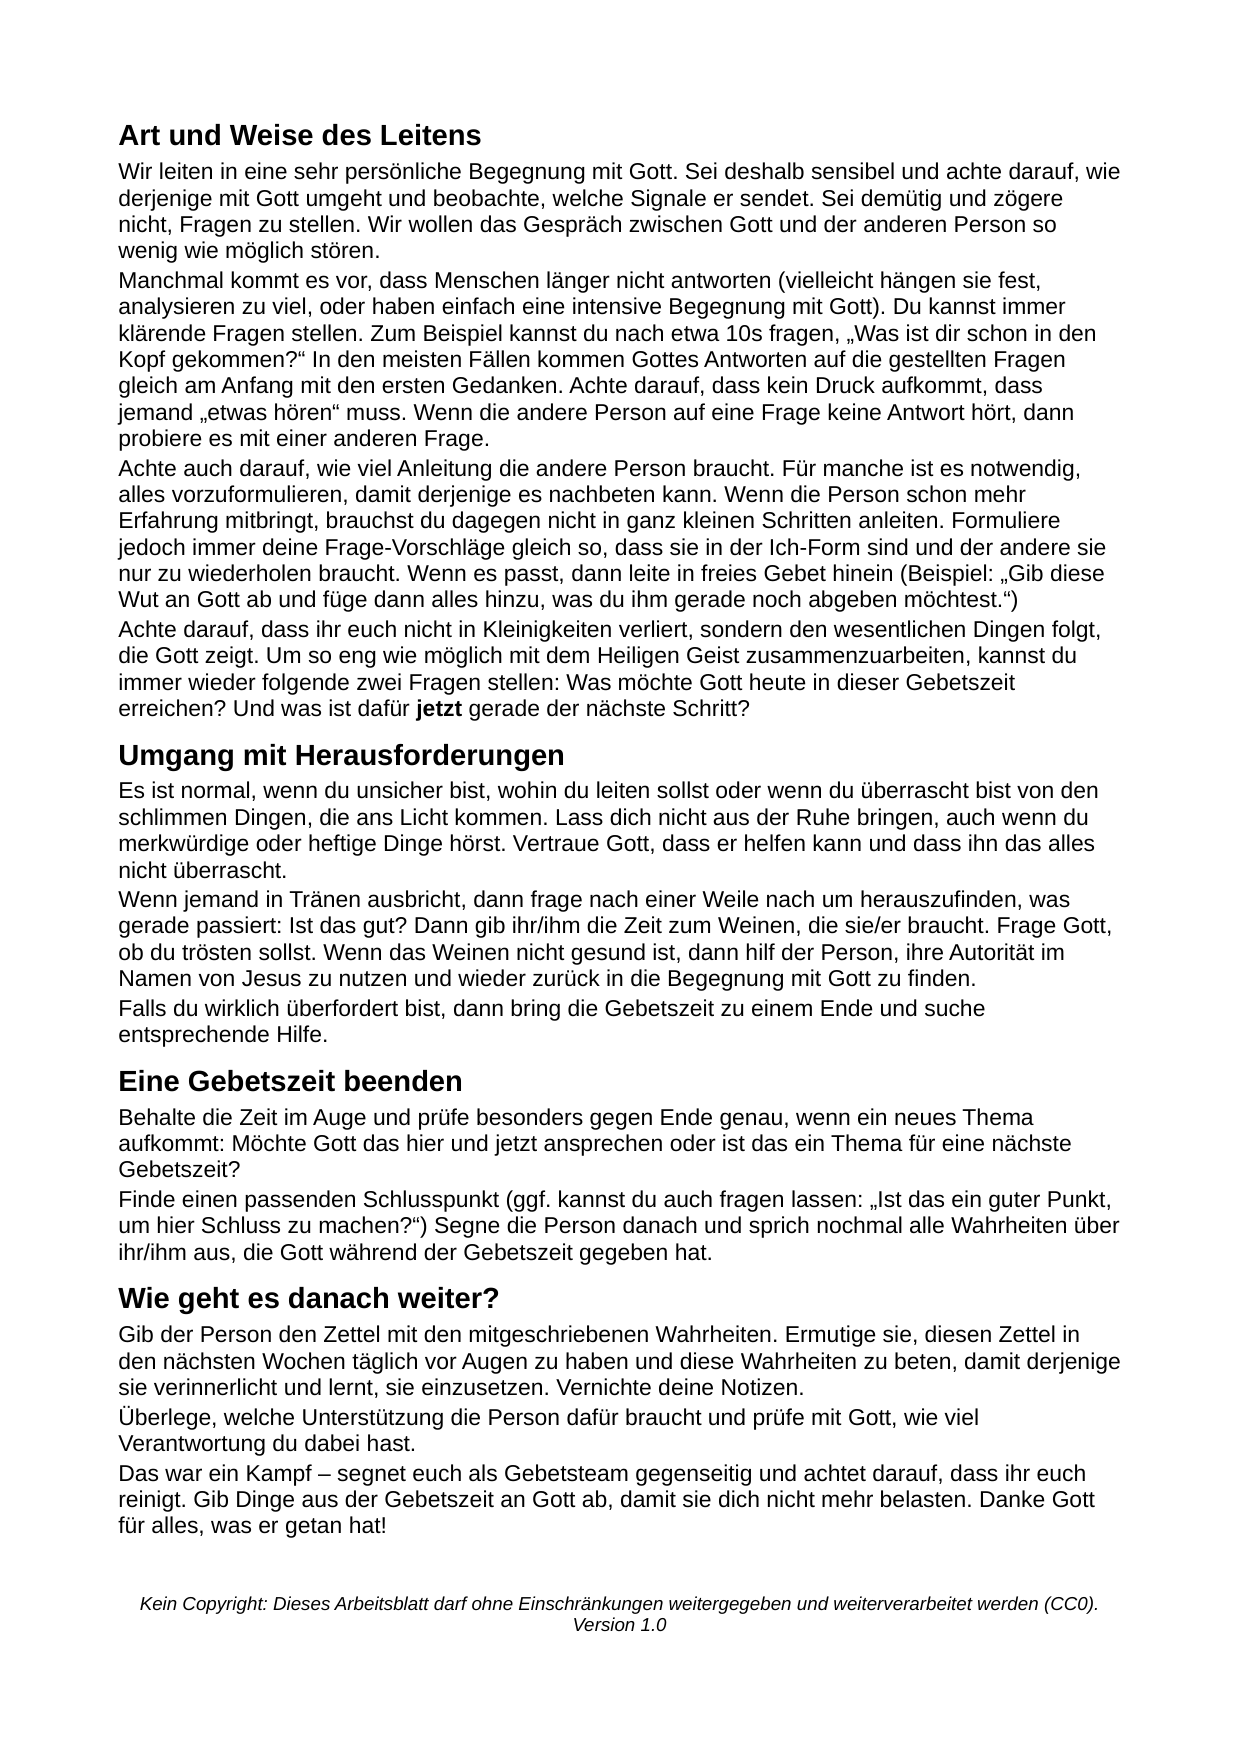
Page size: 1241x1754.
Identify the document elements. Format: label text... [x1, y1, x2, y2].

text Es ist normal, wenn du unsicher bist, wohin du leiten sollst oder wenn du überrascht bist von den schlimmen Dingen, die ans Licht kommen. Lass dich nicht aus der Ruhe bringen, auch wenn du merkwürdige oder heftige Dinge hörst. Vertraue Gott, dass er helfen kann und dass ihn das alles nicht überrascht. [118, 777, 1122, 883]
text Finde einen passenden Schlusspunkt (ggf. kannst du auch fragen lassen: „Ist das ein guter Punkt, um hier Schluss zu machen?“) Segne die Person danach und sprich nochmal alle Wahrheiten über ihr/ihm aus, die Gott während der Gebetszeit gegeben hat. [118, 1186, 1122, 1265]
text Das war ein Kampf – segnet euch als Gebetsteam gegenseitig und achtet darauf, dass ihr euch reinigt. Gib Dinge aus der Gebetszeit an Gott ab, damit sie dich nicht mehr belasten. Danke Gott für alles, was er getan hat! [118, 1459, 1122, 1539]
text Achte darauf, dass ihr euch nicht in Kleinigkeiten verliert, sondern den wesentlichen Dingen folgt, die Gott zeigt. Um so eng wie möglich mit dem Heiligen Geist zusammenzuarbeiten, kannst du immer wieder folgende zwei Fragen stellen: Was möchte Gott heute in dieser Gebetszeit erreichen? Und was ist dafür jetzt gerade der nächste Schritt? [118, 616, 1122, 721]
subtitle Wie geht es danach weiter? [118, 1281, 1122, 1315]
text Manchmal kommt es vor, dass Menschen länger nicht antworten (vielleicht hängen sie fest, analysieren zu viel, oder haben einfach eine intensive Begegnung mit Gott). Du kannst immer klärende Fragen stellen. Zum Beispiel kannst du nach etwa 10s fragen, „Was ist dir schon in den Kopf gekommen?“ In den meisten Fällen kommen Gottes Antworten auf die gestellten Fragen gleich am Anfang mit den ersten Gedanken. Achte darauf, dass kein Druck aufkommt, dass jemand „etwas hören“ muss. Wenn die andere Person auf eine Frage keine Antwort hört, dann probiere es mit einer anderen Frage. [118, 267, 1122, 451]
text Wenn jemand in Tränen ausbricht, dann frage nach einer Weile nach um herauszufinden, was gerade passiert: Ist das gut? Dann gib ihr/ihm die Zeit zum Weinen, die sie/er braucht. Frage Gott, ob du trösten sollst. Wenn das Weinen nicht gesund ist, dann hilf der Person, ihre Autorität im Namen von Jesus zu nutzen und wieder zurück in die Begegnung mit Gott zu finden. [118, 886, 1122, 992]
text Behalte die Zeit im Auge und prüfe besonders gegen Ende genau, wenn ein neues Thema aufkommt: Möchte Gott das hier und jetzt ansprechen oder ist das ein Thema für eine nächste Gebetszeit? [118, 1104, 1122, 1183]
text Gib der Person den Zettel mit den mitgeschriebenen Wahrheiten. Ermutige sie, diesen Zettel in den nächsten Wochen täglich vor Augen zu haben und diese Wahrheiten zu beten, damit derjenige sie verinnerlicht und lernt, sie einzusetzen. Vernichte deine Notizen. [118, 1321, 1122, 1400]
subtitle Eine Gebetszeit beenden [118, 1064, 1122, 1097]
subtitle Umgang mit Herausforderungen [118, 737, 1122, 771]
text Achte auch darauf, wie viel Anleitung die andere Person braucht. Für manche ist es notwendig, alles vorzuformulieren, damit derjenige es nachbeten kann. Wenn die Person schon mehr Erfahrung mitbringt, brauchst du dagegen nicht in ganz kleinen Schritten anleiten. Formuliere jedoch immer deine Frage-Vorschläge gleich so, dass sie in der Ich-Form sind und der andere sie nur zu wiederholen braucht. Wenn es passt, dann leite in freies Gebet hinein (Beispiel: „Gib diese Wut an Gott ab und füge dann alles hinzu, was du ihm gerade noch abgeben möchtest.“) [118, 454, 1122, 613]
text Überlege, welche Unterstützung die Person dafür braucht und prüfe mit Gott, wie viel Verantwortung du dabei hast. [118, 1404, 1122, 1456]
subtitle Art und Weise des Leitens [118, 118, 1122, 152]
text Falls du wirklich überfordert bist, dann bring die Gebetszeit zu einem Ende und suche entsprechende Hilfe. [118, 995, 1122, 1047]
text Wir leiten in eine sehr persönliche Begegnung mit Gott. Sei deshalb sensibel und achte darauf, wie derjenige mit Gott umgeht und beobachte, welche Signale er sendet. Sei demütig und zögere nicht, Fragen zu stellen. Wir wollen das Gespräch zwischen Gott und der anderen Person so wenig wie möglich stören. [118, 158, 1122, 263]
